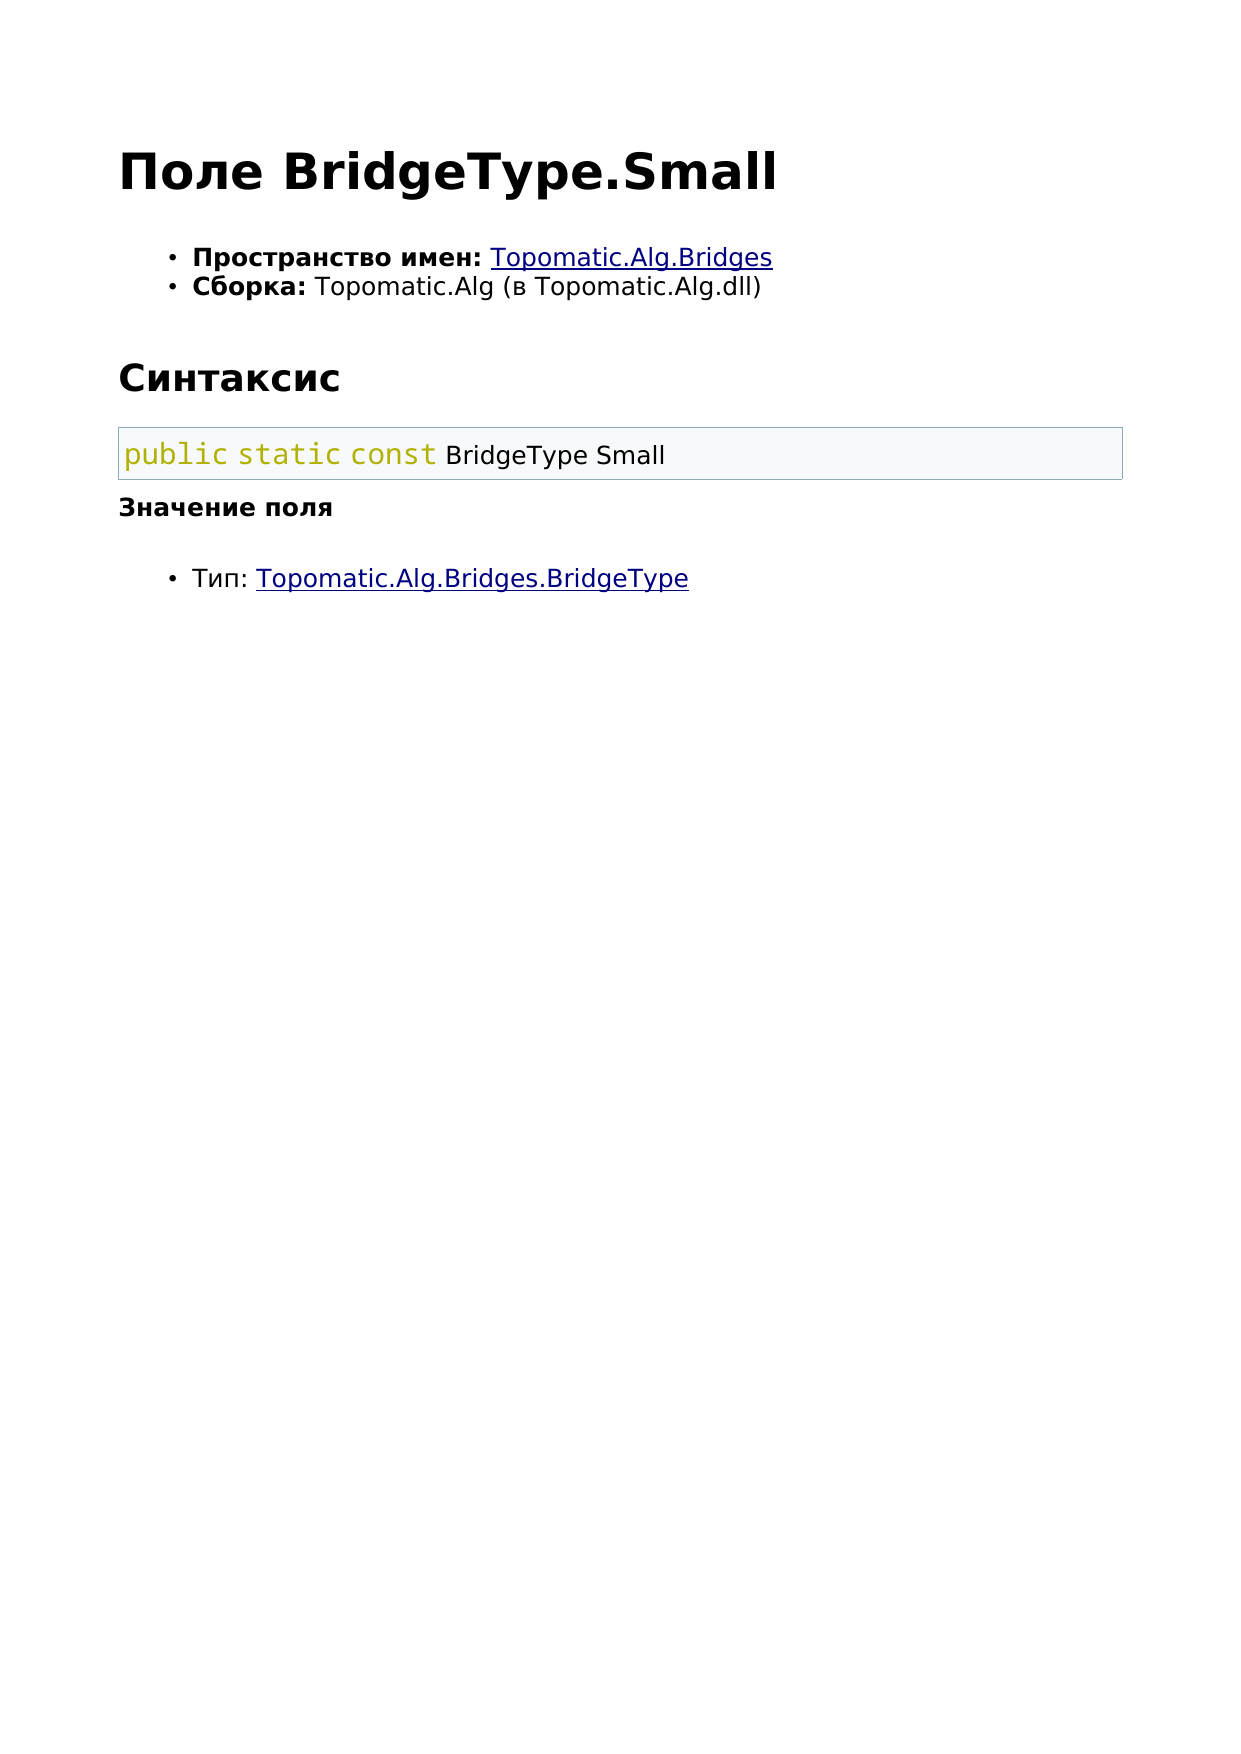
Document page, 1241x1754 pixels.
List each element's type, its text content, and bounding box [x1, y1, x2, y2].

list Сборка: Topomatic.Alg (в Topomatic.Alg.dll) [177, 272, 1122, 302]
table_header public static const BridgeType Small [119, 428, 1122, 478]
subtitle Синтаксис [118, 356, 1122, 400]
subtitle Поле BridgeType.Small [118, 143, 1122, 201]
list Пространство имен: Topomatic.Alg.Bridges [177, 243, 1122, 272]
list Тип: Topomatic.Alg.Bridges.BridgeType [177, 564, 1122, 594]
text Значение поля [118, 493, 1122, 523]
